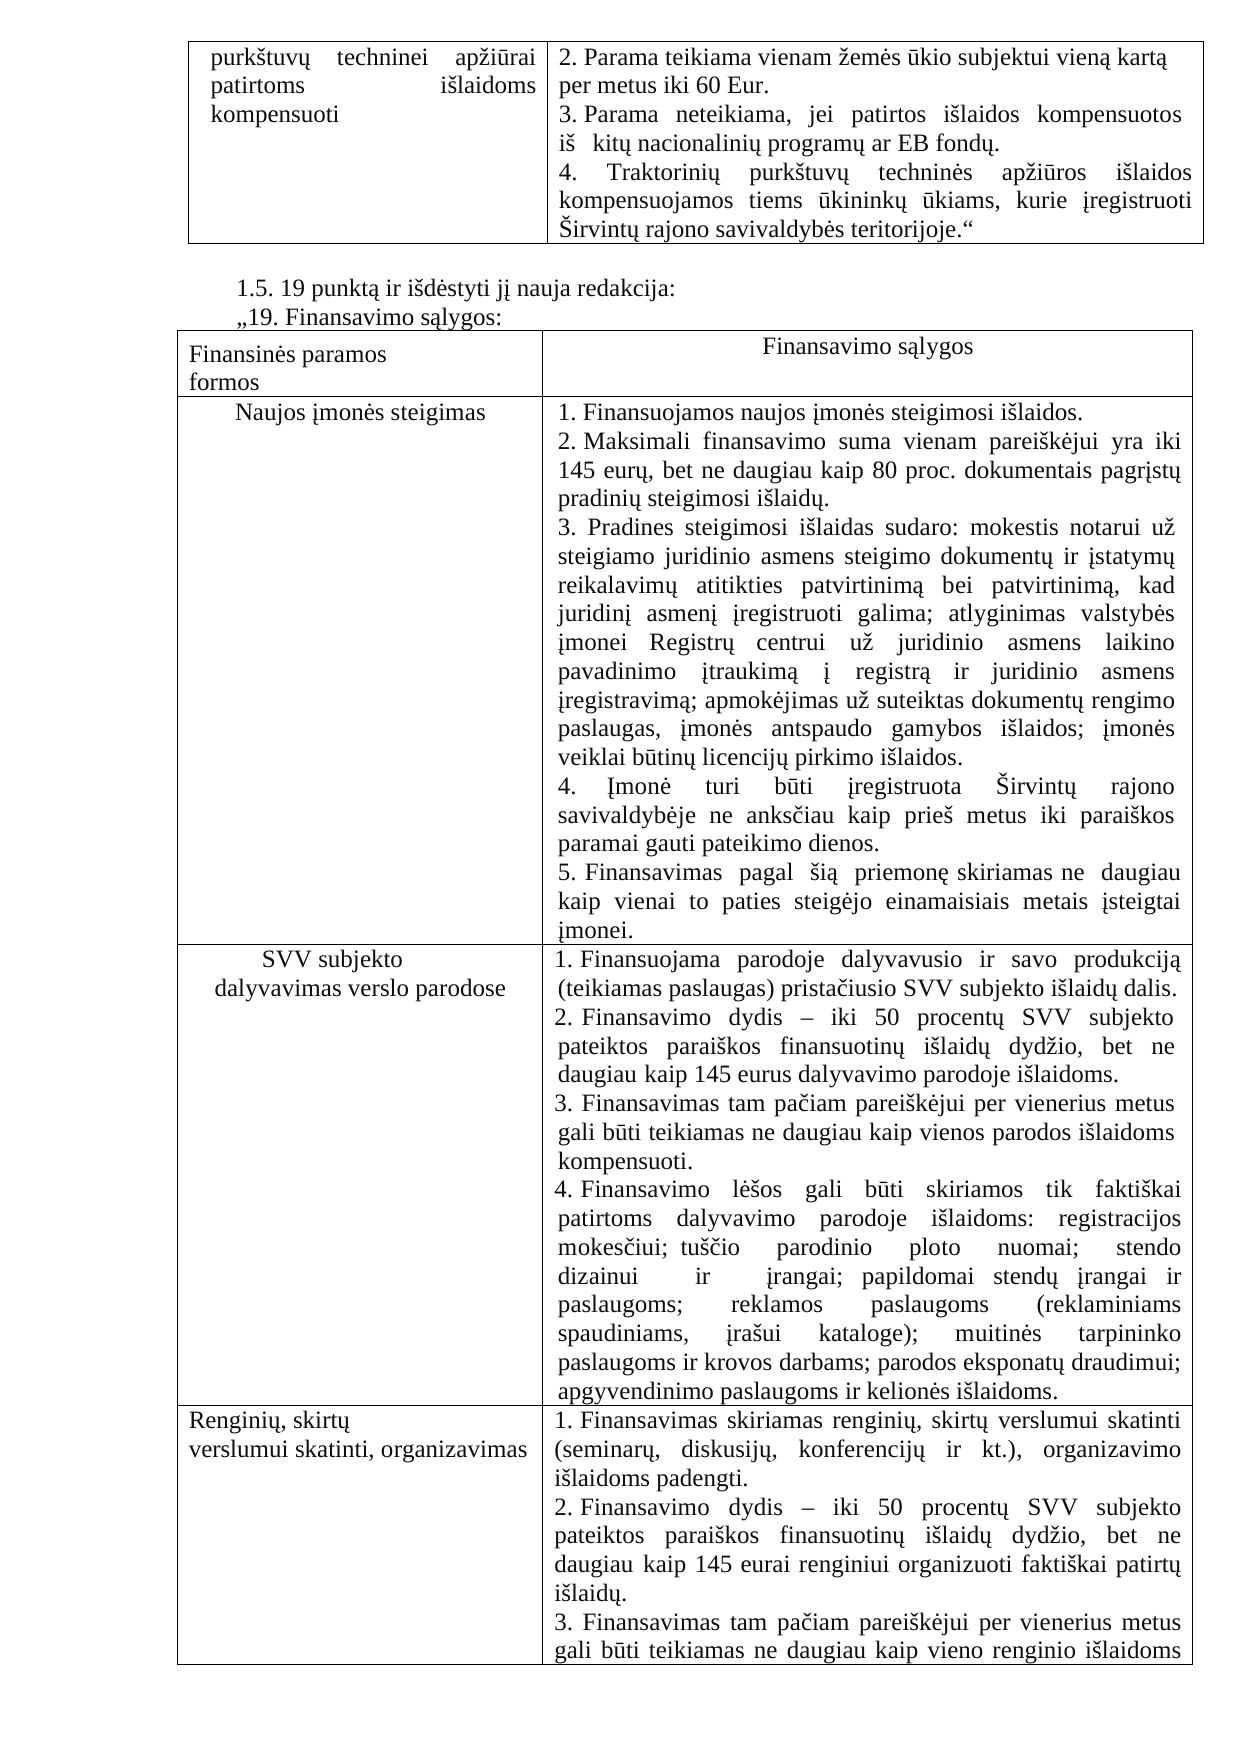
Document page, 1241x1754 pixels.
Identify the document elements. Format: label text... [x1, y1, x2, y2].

table_cell Naujos įmonės steigimas [178, 397, 542, 943]
text 1.5. 19 punktą ir išdėstyti jį nauja redakcija: [236, 273, 1181, 302]
table_cell 1. Finansavimas skiriamas renginių, skirtų verslumui skatinti (seminarų, diskusijų, konferencijų ir kt.), organizavimo išlaidoms padengti. 2. Finansavimo dydis – iki 50 procentų SVV subjekto pateiktos paraiškos finansuotinų išlaidų dydžio, bet ne daugiau kaip 145 eurai renginiui organizuoti faktiškai patirtų išlaidų. 3. Finansavimas tam pačiam pareiškėjui per vienerius metus gali būti teikiamas ne daugiau kaip vieno renginio išlaidoms [543, 1406, 1192, 1664]
table_header Finansinės paramos formos [178, 331, 542, 396]
table_header Finansavimo sąlygos [543, 331, 1192, 396]
text „19. Finansavimo sąlygos: [236, 302, 1181, 330]
table_cell 1. Finansuojamos naujos įmonės steigimosi išlaidos. 2. Maksimali finansavimo suma vienam pareiškėjui yra iki 145 eurų, bet ne daugiau kaip 80 proc. dokumentais pagrįstų pradinių steigimosi išlaidų. 3. Pradines steigimosi išlaidas sudaro: mokestis notarui už steigiamo juridinio asmens steigimo dokumentų ir įstatymų reikalavimų atitikties patvirtinimą bei patvirtinimą, kad juridinį asmenį įregistruoti galima; atlyginimas valstybės įmonei Registrų centrui už juridinio asmens laikino pavadinimo įtraukimą į registrą ir juridinio asmens įregistravimą; apmokėjimas už suteiktas dokumentų rengimo paslaugas, įmonės antspaudo gamybos išlaidos; įmonės veiklai būtinų licencijų pirkimo išlaidos. 4. Įmonė turi būti įregistruota Širvintų rajono savivaldybėje ne anksčiau kaip prieš metus iki paraiškos paramai gauti pateikimo dienos. 5. Finansavimas pagal šią priemonę skiriamas ne daugiau kaip vienai to paties steigėjo einamaisiais metais įsteigtai įmonei. [543, 397, 1192, 943]
table_cell SVV subjekto dalyvavimas verslo parodose [178, 945, 542, 1404]
table_cell purkštuvų techninei apžiūrai patirtoms išlaidoms kompensuoti [189, 42, 547, 243]
table_cell 2. Parama teikiama vienam žemės ūkio subjektui vieną kartą per metus iki 60 Eur. 3. Parama neteikiama, jei patirtos išlaidos kompensuotos iš kitų nacionalinių programų ar EB fondų. 4. Traktorinių purkštuvų techninės apžiūros išlaidos kompensuojamos tiems ūkininkų ūkiams, kurie įregistruoti Širvintų rajono savivaldybės teritorijoje.“ [548, 42, 1203, 243]
table_cell Renginių, skirtų verslumui skatinti, organizavimas [178, 1406, 542, 1664]
table_cell 1. Finansuojama parodoje dalyvavusio ir savo produkciją (teikiamas paslaugas) pristačiusio SVV subjekto išlaidų dalis. 2. Finansavimo dydis – iki 50 procentų SVV subjekto pateiktos paraiškos finansuotinų išlaidų dydžio, bet ne daugiau kaip 145 eurus dalyvavimo parodoje išlaidoms. 3. Finansavimas tam pačiam pareiškėjui per vienerius metus gali būti teikiamas ne daugiau kaip vienos parodos išlaidoms kompensuoti. 4. Finansavimo lėšos gali būti skiriamos tik faktiškai patirtoms dalyvavimo parodoje išlaidoms: registracijos mokesčiui; tuščio parodinio ploto nuomai; stendo dizainui ir įrangai; papildomai stendų įrangai ir paslaugoms; reklamos paslaugoms (reklaminiams spaudiniams, įrašui kataloge); muitinės tarpininko paslaugoms ir krovos darbams; parodos eksponatų draudimui; apgyvendinimo paslaugoms ir kelionės išlaidoms. [543, 945, 1192, 1404]
